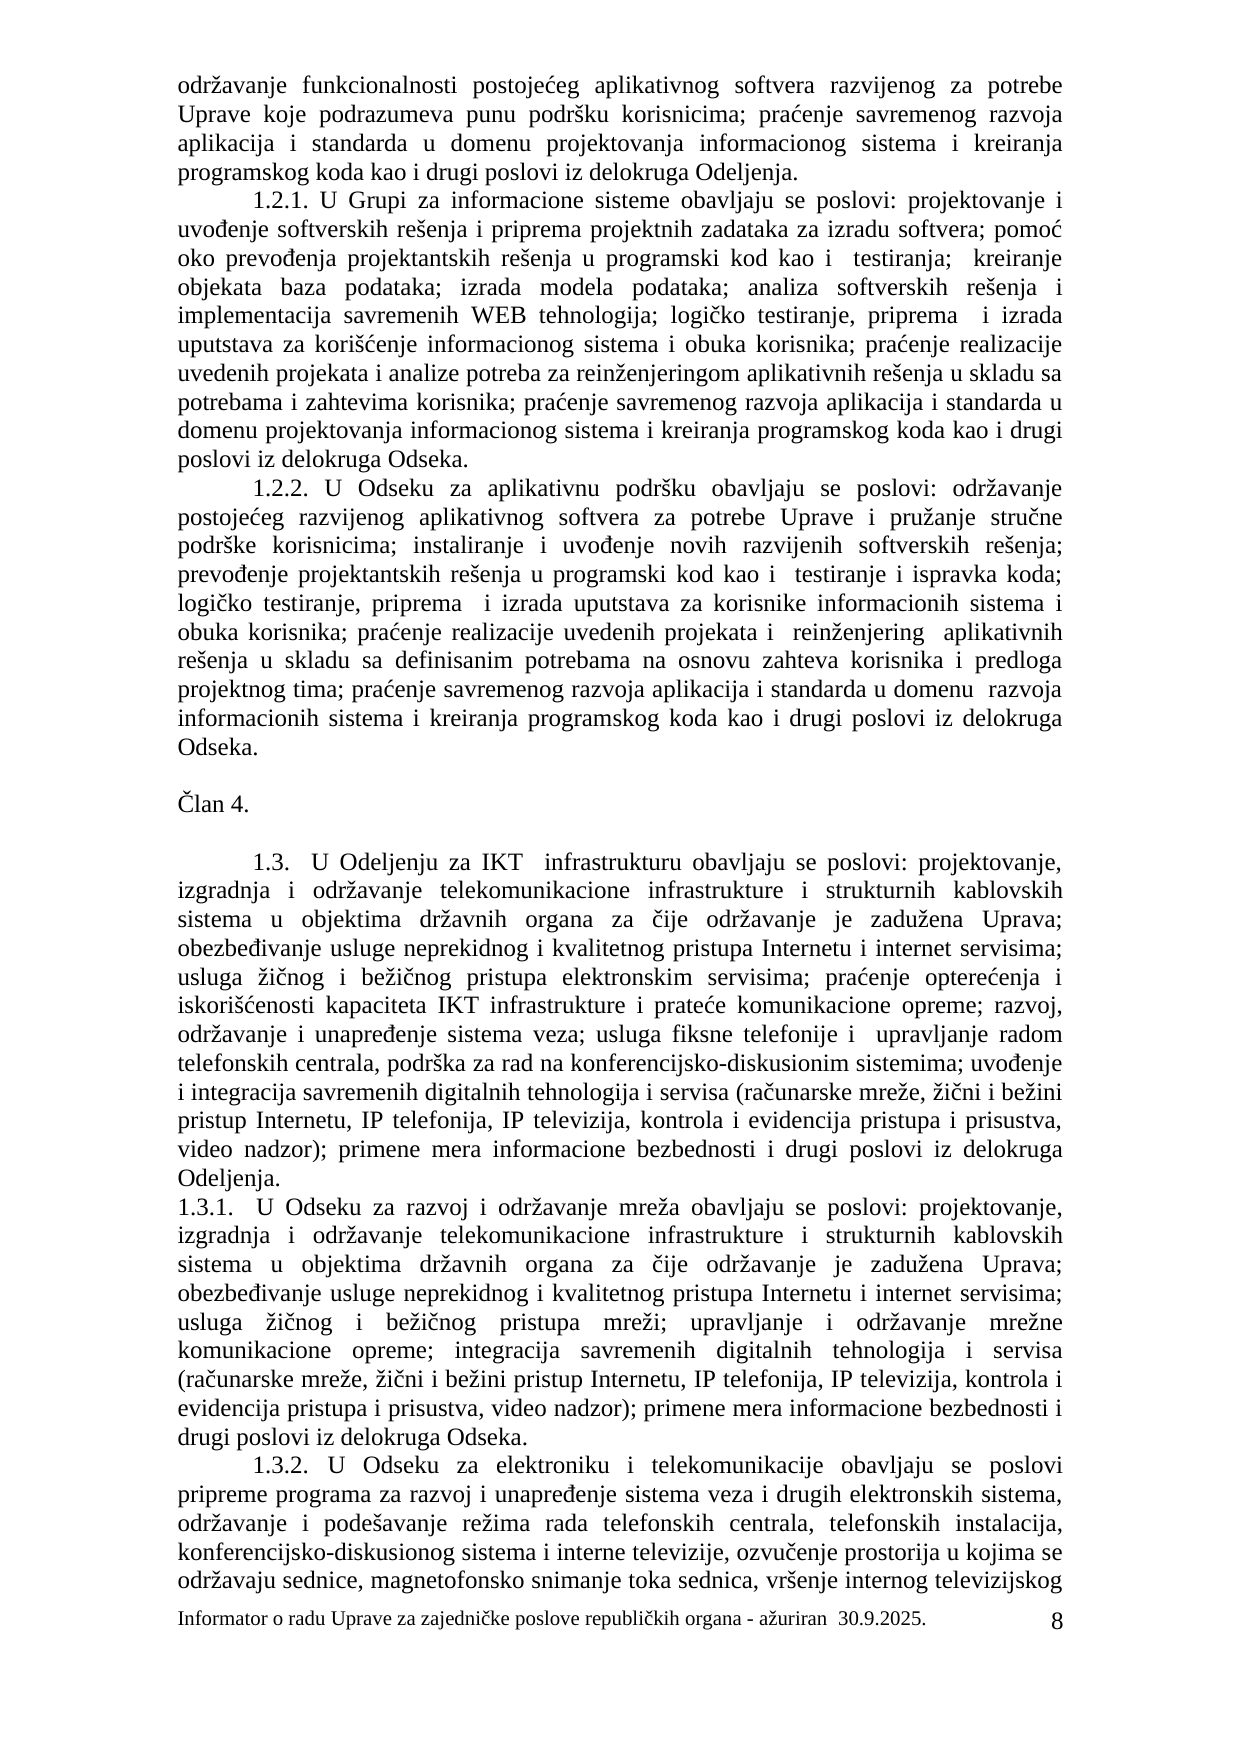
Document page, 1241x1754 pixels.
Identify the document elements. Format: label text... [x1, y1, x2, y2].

subtitle 1.3.1. U Odseku za razvoj i održavanje mreža obavljaju se poslovi: projektovanje, izgradnja i održavanje telekomunikacione infrastrukture i strukturnih kablovskih sistema u objektima državnih organa za čije održavanje je zadužena Uprava; obezbeđivanje usluge neprekidnog i kvalitetnog pristupa Internetu i internet servisima; usluga žičnog i bežičnog pristupa mreži; upravljanje i održavanje mrežne komunikacione opreme; integracija savremenih digitalnih tehnologija i servisa (računarske mreže, žični i bežini pristup Internetu, IP telefonija, IP televizija, kontrola i evidencija pristupa i prisustva, video nadzor); primene mera informacione bezbednosti i drugi poslovi iz delokruga Odseka. [177, 1192, 1063, 1450]
subtitle 1.2.1. U Grupi za informacione sisteme obavljaju se poslovi: projektovanje i uvođenje softverskih rešenja i priprema projektnih zadataka za izradu softvera; pomoć oko prevođenja projektantskih rešenja u programski kod kao i testiranja; kreiranje objekata baza podataka; izrada modela podataka; analiza softverskih rešenja i implementacija savremenih WEB tehnologija; logičko testiranje, priprema i izrada uputstava za korišćenje informacionog sistema i obuka korisnika; praćenje realizacije uvedenih projekata i analize potreba za reinženjeringom aplikativnih rešenja u skladu sa potrebama i zahtevima korisnika; praćenje savremenog razvoja aplikacija i standarda u domenu projektovanja informacionog sistema i kreiranja programskog koda kao i drugi poslovi iz delokruga Odseka. [177, 185, 1063, 473]
subtitle održavanje funkcionalnosti postojećeg aplikativnog softvera razvijenog za potrebe Uprave koje podrazumeva punu podršku korisnicima; praćenje savremenog razvoja aplikacija i standarda u domenu projektovanja informacionog sistema i kreiranja programskog koda kao i drugi poslovi iz delokruga Odeljenja. [177, 70, 1063, 185]
subtitle 1.2.2. U Odseku za aplikativnu podršku obavljaju se poslovi: održavanje postojećeg razvijenog aplikativnog softvera za potrebe Uprave i pružanje stručne podrške korisnicima; instaliranje i uvođenje novih razvijenih softverskih rešenja; prevođenje projektantskih rešenja u programski kod kao i testiranje i ispravka koda; logičko testiranje, priprema i izrada uputstava za korisnike informacionih sistema i obuka korisnika; praćenje realizacije uvedenih projekata i reinženjering aplikativnih rešenja u skladu sa definisanim potrebama na osnovu zahteva korisnika i predloga projektnog tima; praćenje savremenog razvoja aplikacija i standarda u domenu razvoja informacionih sistema i kreiranja programskog koda kao i drugi poslovi iz delokruga Odseka. [177, 473, 1063, 760]
subtitle Član 4. [177, 789, 1063, 818]
subtitle 1.3.2. U Odseku za elektroniku i telekomunikacije obavljaju se poslovi pripreme programa za razvoj i unapređenje sistema veza i drugih elektronskih sistema, održavanje i podešavanje režima rada telefonskih centrala, telefonskih instalacija, konferencijsko-diskusionog sistema i interne televizije, ozvučenje prostorija u kojima se održavaju sednice, magnetofonsko snimanje toka sednica, vršenje internog televizijskog [177, 1450, 1063, 1594]
subtitle 1.3. U Odeljenju za IKT infrastrukturu obavljaju se poslovi: projektovanje, izgradnja i održavanje telekomunikacione infrastrukture i strukturnih kablovskih sistema u objektima državnih organa za čije održavanje je zadužena Uprava; obezbeđivanje usluge neprekidnog i kvalitetnog pristupa Internetu i internet servisima; usluga žičnog i bežičnog pristupa elektronskim servisima; praćenje opterećenja i iskorišćenosti kapaciteta IKT infrastrukture i prateće komunikacione opreme; razvoj, održavanje i unapređenje sistema veza; usluga fiksne telefonije i upravljanje radom telefonskih centrala, podrška za rad na konferencijsko-diskusionim sistemima; uvođenje i integracija savremenih digitalnih tehnologija i servisa (računarske mreže, žični i bežini pristup Internetu, IP telefonija, IP televizija, kontrola i evidencija pristupa i prisustva, video nadzor); primene mera informacione bezbednosti i drugi poslovi iz delokruga Odeljenja. [177, 847, 1063, 1192]
